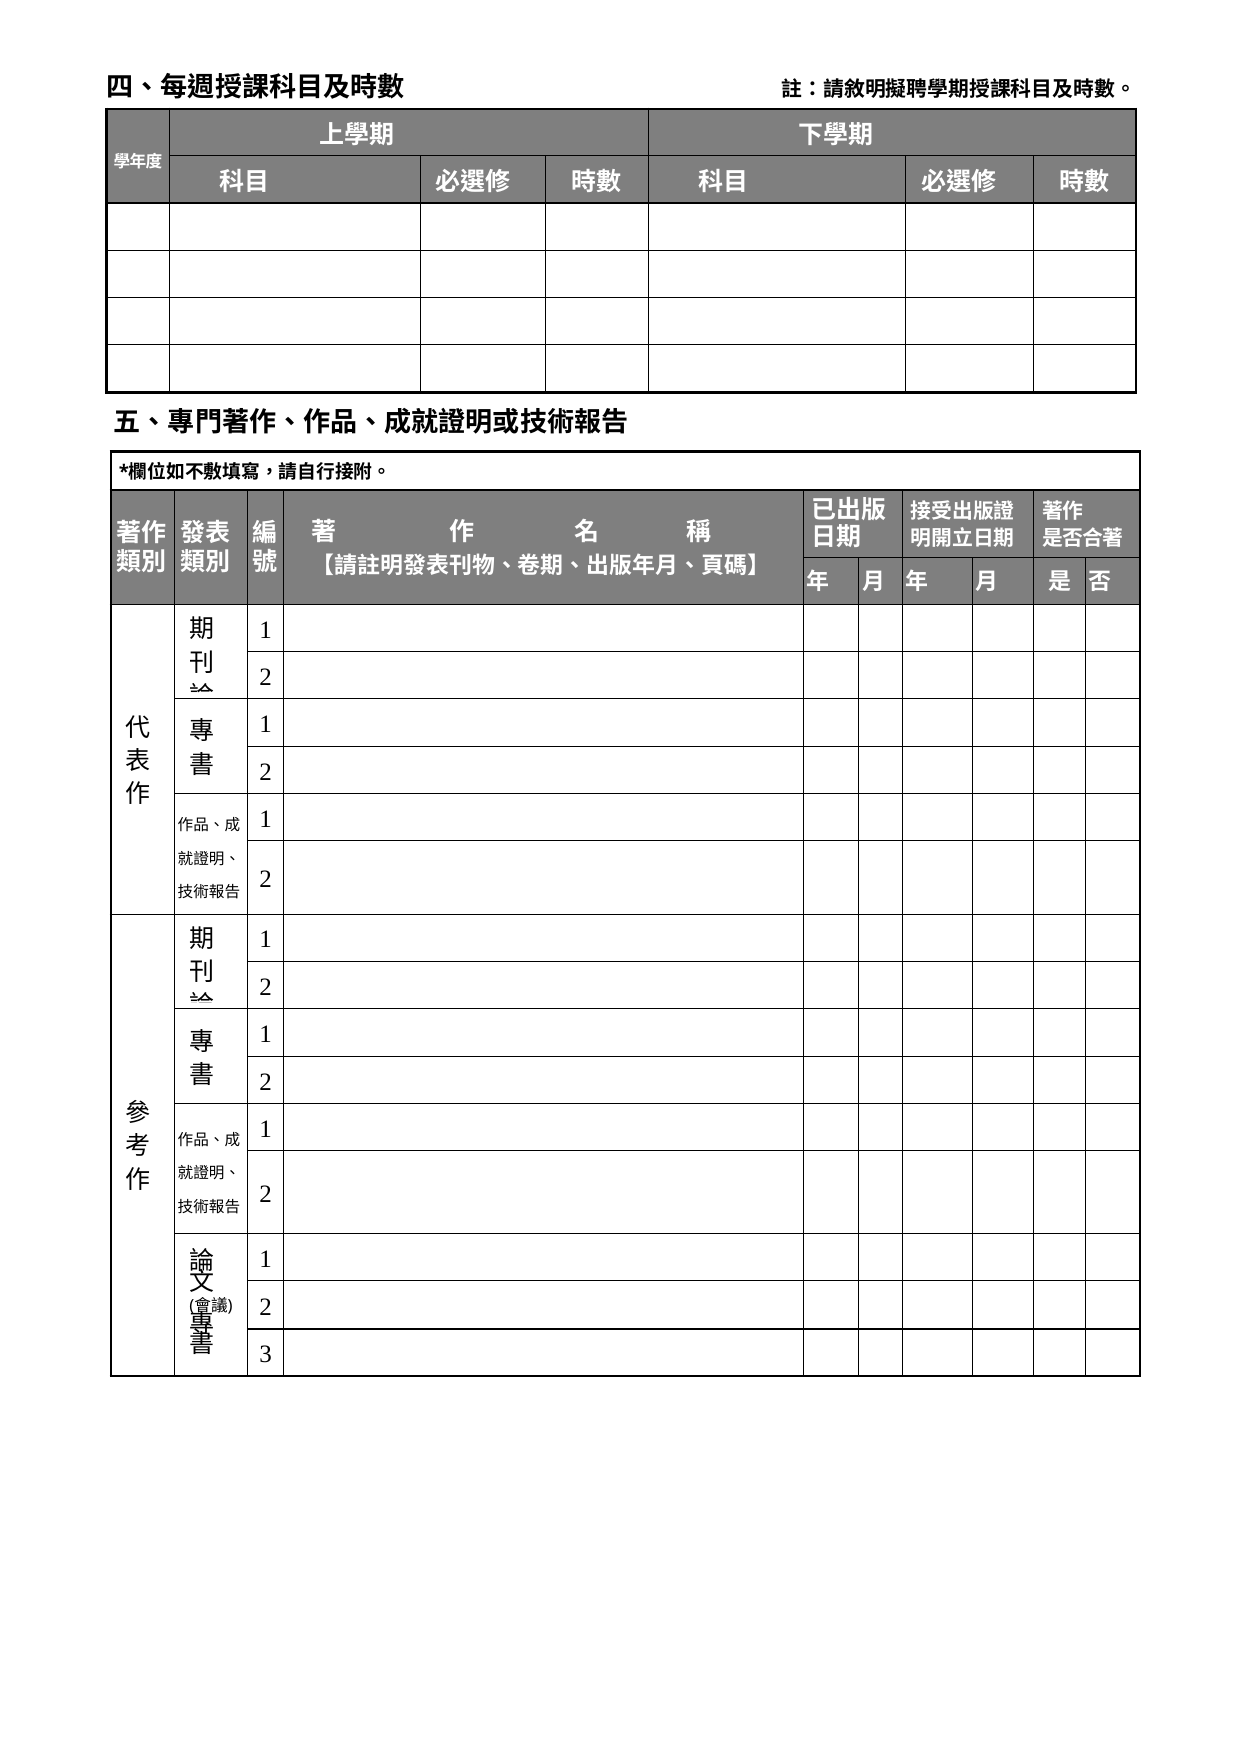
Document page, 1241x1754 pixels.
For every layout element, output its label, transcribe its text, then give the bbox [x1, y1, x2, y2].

table_cell [1086, 915, 1139, 961]
table_cell [804, 1009, 858, 1056]
table_cell [1034, 841, 1085, 914]
table_cell [973, 1330, 1033, 1375]
table_cell [804, 747, 858, 793]
table_cell [1086, 1104, 1139, 1150]
table_cell 編號 [248, 491, 283, 604]
table_cell [973, 652, 1033, 698]
table_cell [973, 1151, 1033, 1233]
table_cell [106, 698, 110, 746]
table_cell 1 [248, 1009, 283, 1056]
table_cell [546, 345, 648, 391]
table_cell 否 [1086, 558, 1139, 604]
table_cell [859, 915, 902, 961]
table_cell 下學期 [649, 110, 1135, 155]
table_cell [973, 1057, 1033, 1103]
table_cell [1086, 1009, 1139, 1056]
table_cell [973, 1234, 1033, 1280]
table_cell [973, 605, 1033, 651]
table_cell [859, 1009, 902, 1056]
table_cell [1034, 699, 1085, 746]
table_cell 是 [1034, 558, 1085, 604]
table_cell [284, 652, 803, 698]
table_cell [106, 746, 110, 793]
table_cell [1034, 747, 1085, 793]
table_cell [108, 298, 169, 344]
table_cell 1 [248, 1104, 283, 1150]
table_cell [973, 747, 1033, 793]
table_cell [649, 204, 905, 249]
table_cell [804, 699, 858, 746]
table_cell [859, 1104, 902, 1150]
table_cell [106, 840, 110, 914]
table_header 四、每週授課科目及時數 [106, 61, 637, 108]
table_cell 期刊論文 [175, 915, 247, 1008]
table_cell [1034, 1330, 1085, 1375]
table_cell [1034, 251, 1135, 297]
table_cell [903, 605, 972, 651]
table_cell 月 [859, 558, 902, 604]
table_cell 2 [248, 652, 283, 698]
table_cell [859, 1151, 902, 1233]
table_cell [973, 962, 1033, 1008]
table_cell [804, 1234, 858, 1280]
table_cell 五、專門著作、作品、成就證明或技術報告 [111, 391, 1140, 450]
table_cell [106, 1328, 110, 1375]
table_cell [903, 962, 972, 1008]
table_cell [106, 1280, 110, 1327]
table_cell [421, 204, 545, 249]
table_cell [284, 1234, 803, 1280]
table_cell 年 [903, 558, 972, 604]
table_cell [649, 345, 905, 391]
table_cell 已出版 日期 [804, 491, 902, 557]
table_cell [973, 1009, 1033, 1056]
table_cell [906, 345, 1033, 391]
table_cell 著作 是否合著 [1034, 491, 1139, 557]
table_cell [906, 251, 1033, 297]
table_cell 1 [248, 915, 283, 961]
table_cell 1 [248, 699, 283, 746]
table_cell [284, 1330, 803, 1375]
table_cell 必選修 [906, 156, 1033, 202]
table_header 註：請敘明擬聘學期授課科目及時數。 [637, 61, 1136, 108]
table_cell [106, 394, 111, 450]
table_cell [1086, 747, 1139, 793]
table_cell [973, 699, 1033, 746]
table_cell [859, 747, 902, 793]
table_cell [859, 1234, 902, 1280]
table_cell [1034, 298, 1135, 344]
table_cell 代表作 [112, 605, 174, 914]
table_cell 科目 [649, 156, 905, 202]
table_cell [1034, 345, 1135, 391]
table_cell [1086, 1151, 1139, 1233]
table_cell [1034, 1234, 1085, 1280]
table_cell 發表 類別 [175, 491, 247, 604]
table_cell [106, 1103, 110, 1150]
table_cell [1034, 1057, 1085, 1103]
table_cell 著 作 名 稱 【請註明發表刊物、卷期、出版年月、頁碼】 [284, 491, 803, 604]
table_cell [906, 298, 1033, 344]
table_cell 接受出版證明開立日期 [903, 491, 1033, 557]
table_cell 學年度 [108, 110, 169, 202]
table_cell [1034, 1151, 1085, 1233]
table_cell [804, 1281, 858, 1327]
table_cell [170, 204, 420, 249]
table_cell [859, 699, 902, 746]
table_cell [804, 1057, 858, 1103]
table_cell [903, 1151, 972, 1233]
table_cell 作品、成就證明、技術報告 [175, 1104, 247, 1233]
table_cell [1034, 794, 1085, 840]
table_cell 期刊論文 [175, 605, 247, 698]
table_cell [804, 915, 858, 961]
table_cell [1086, 841, 1139, 914]
table_cell [170, 251, 420, 297]
table_cell [108, 204, 169, 249]
table_cell *欄位如不敷填寫，請自行接附。 [112, 453, 1139, 489]
table_cell [859, 1330, 902, 1375]
table_cell [973, 1281, 1033, 1327]
table_cell 時數 [1034, 156, 1135, 202]
table_cell [903, 1281, 972, 1327]
table_cell [106, 961, 110, 1008]
table_cell [1086, 1057, 1139, 1103]
table_cell [1034, 1281, 1085, 1327]
table_cell [284, 1281, 803, 1327]
table_cell [903, 915, 972, 961]
table_cell 3 [248, 1330, 283, 1375]
table_cell [106, 1150, 110, 1233]
table_cell [903, 1009, 972, 1056]
table_cell [859, 962, 902, 1008]
table_cell [804, 794, 858, 840]
table_cell [546, 251, 648, 297]
table_cell [1034, 915, 1085, 961]
table_cell [859, 652, 902, 698]
table_cell [1034, 605, 1085, 651]
table_cell 上學期 [170, 110, 648, 155]
table_cell [859, 605, 902, 651]
table_cell [903, 794, 972, 840]
table_cell [546, 204, 648, 249]
table_cell [106, 651, 110, 698]
table_cell 必選修 [421, 156, 545, 202]
table_cell [859, 1281, 902, 1327]
table_cell [804, 1151, 858, 1233]
table_cell [106, 557, 110, 604]
table_cell 科目 [170, 156, 420, 202]
table_cell [1034, 962, 1085, 1008]
table_cell [903, 652, 972, 698]
table_cell 專書 [175, 699, 247, 793]
table_cell 參考作 [112, 915, 174, 1375]
table_cell [284, 699, 803, 746]
table_cell [859, 841, 902, 914]
table_cell [903, 747, 972, 793]
table_cell 1 [248, 605, 283, 651]
table_cell [804, 652, 858, 698]
table_cell [903, 1234, 972, 1280]
table_cell [903, 1057, 972, 1103]
table_cell [170, 345, 420, 391]
table_cell 著作 類別 [112, 491, 174, 604]
table_cell [284, 794, 803, 840]
table_cell [106, 793, 110, 840]
table_cell [1086, 1281, 1139, 1327]
table_header [1136, 61, 1140, 108]
table_cell [284, 747, 803, 793]
table_cell [973, 841, 1033, 914]
table_cell [1086, 794, 1139, 840]
table_cell [170, 298, 420, 344]
table_cell [804, 1330, 858, 1375]
table_cell 1 [248, 1234, 283, 1280]
table_cell [284, 915, 803, 961]
table_cell [1086, 962, 1139, 1008]
table_cell 2 [248, 841, 283, 914]
table_cell [804, 605, 858, 651]
table_cell [284, 1057, 803, 1103]
table_cell [1086, 699, 1139, 746]
table_cell 2 [248, 962, 283, 1008]
table_cell [421, 298, 545, 344]
table_cell [106, 604, 110, 651]
table_cell [1034, 1009, 1085, 1056]
table_cell [1086, 652, 1139, 698]
table_cell [284, 1151, 803, 1233]
table_cell [973, 1104, 1033, 1150]
table_cell [1034, 1104, 1085, 1150]
table_cell 2 [248, 1151, 283, 1233]
table_cell [804, 841, 858, 914]
table_cell [1086, 1234, 1139, 1280]
table_cell 作品、成就證明、技術報告 [175, 794, 247, 914]
table_cell [804, 1104, 858, 1150]
table_cell 2 [248, 1281, 283, 1327]
table_cell 1 [248, 794, 283, 840]
table_cell [1034, 652, 1085, 698]
table_cell [649, 298, 905, 344]
table_cell [284, 962, 803, 1008]
table_cell [1034, 204, 1135, 249]
table_cell [106, 1008, 110, 1056]
table_cell 2 [248, 1057, 283, 1103]
table_cell [421, 345, 545, 391]
table_cell [973, 794, 1033, 840]
table_cell 專書 [175, 1009, 247, 1103]
table_cell [284, 841, 803, 914]
table_cell [108, 251, 169, 297]
table_cell 2 [248, 747, 283, 793]
table_cell 時數 [546, 156, 648, 202]
table_cell [903, 1330, 972, 1375]
table_cell [284, 1009, 803, 1056]
table_cell [546, 298, 648, 344]
table_cell 月 [973, 558, 1033, 604]
table_cell [284, 1104, 803, 1150]
table_cell [649, 251, 905, 297]
table_cell [859, 794, 902, 840]
table_cell [1086, 605, 1139, 651]
table_cell [859, 1057, 902, 1103]
table_cell [108, 345, 169, 391]
table_cell [284, 605, 803, 651]
table_cell [106, 1056, 110, 1103]
table_cell [106, 914, 110, 961]
table_cell [903, 1104, 972, 1150]
table_cell [1086, 1330, 1139, 1375]
table_cell 年 [804, 558, 858, 604]
table_cell [906, 204, 1033, 249]
table_cell [421, 251, 545, 297]
table_cell [106, 450, 110, 489]
table_cell 論文 (會議) 專書 [175, 1234, 247, 1375]
table_cell [903, 699, 972, 746]
table_cell [973, 915, 1033, 961]
table_cell [903, 841, 972, 914]
table_cell [106, 489, 110, 557]
table_cell [106, 1233, 110, 1280]
table_cell [804, 962, 858, 1008]
